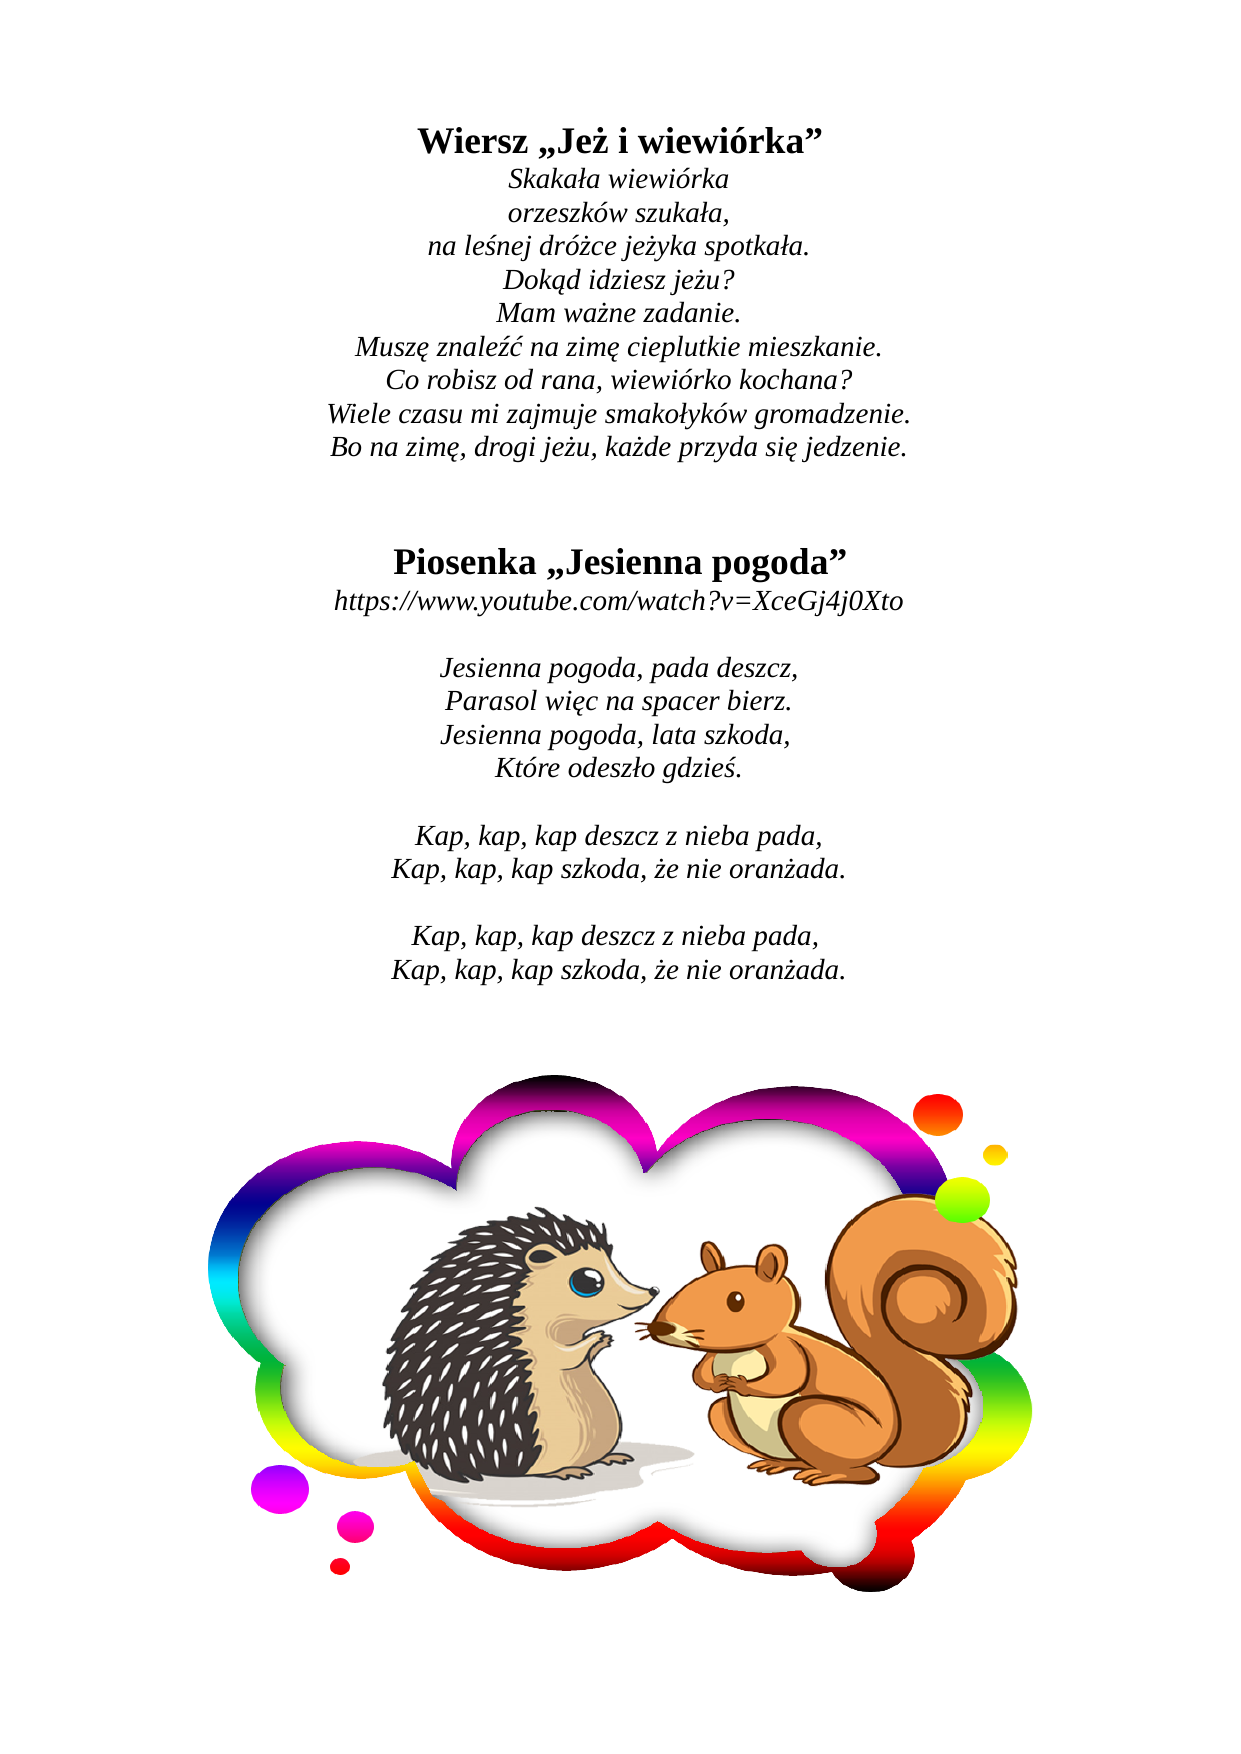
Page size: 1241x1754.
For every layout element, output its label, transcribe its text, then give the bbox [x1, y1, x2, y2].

picture [208, 1075, 1033, 1592]
text Muszę znaleźć na zimę cieplutkie mieszkanie. [118, 329, 1122, 362]
text Kap, kap, kap szkoda, że nie oranżada. [118, 851, 1122, 885]
text Jesienna pogoda, pada deszcz, [118, 650, 1122, 683]
text Kap, kap, kap deszcz z nieba pada, [118, 818, 1122, 851]
text Skakała wiewiórka [118, 161, 1122, 195]
text Parasol więc na spacer bierz. [118, 683, 1122, 717]
text Wiersz „Jeż i wiewiórka” [118, 118, 1122, 161]
text na leśnej dróżce jeżyka spotkała. [118, 228, 1122, 262]
text Dokąd idziesz jeżu? [118, 262, 1122, 295]
text Kap, kap, kap deszcz z nieba pada, [118, 918, 1122, 952]
text Wiele czasu mi zajmuje smakołyków gromadzenie. [118, 396, 1122, 429]
text Co robisz od rana, wiewiórko kochana? [118, 362, 1122, 396]
text Kap, kap, kap szkoda, że nie oranżada. [118, 952, 1122, 985]
text Piosenka „Jesienna pogoda” [118, 540, 1122, 583]
text Bo na zimę, drogi jeżu, każde przyda się jedzenie. [118, 429, 1122, 463]
text Jesienna pogoda, lata szkoda, [118, 717, 1122, 751]
text https://www.youtube.com/watch?v=XceGj4j0Xto [118, 583, 1122, 616]
text Które odeszło gdzieś. [118, 751, 1122, 784]
text Mam ważne zadanie. [118, 295, 1122, 329]
text orzeszków szukała, [118, 195, 1122, 228]
